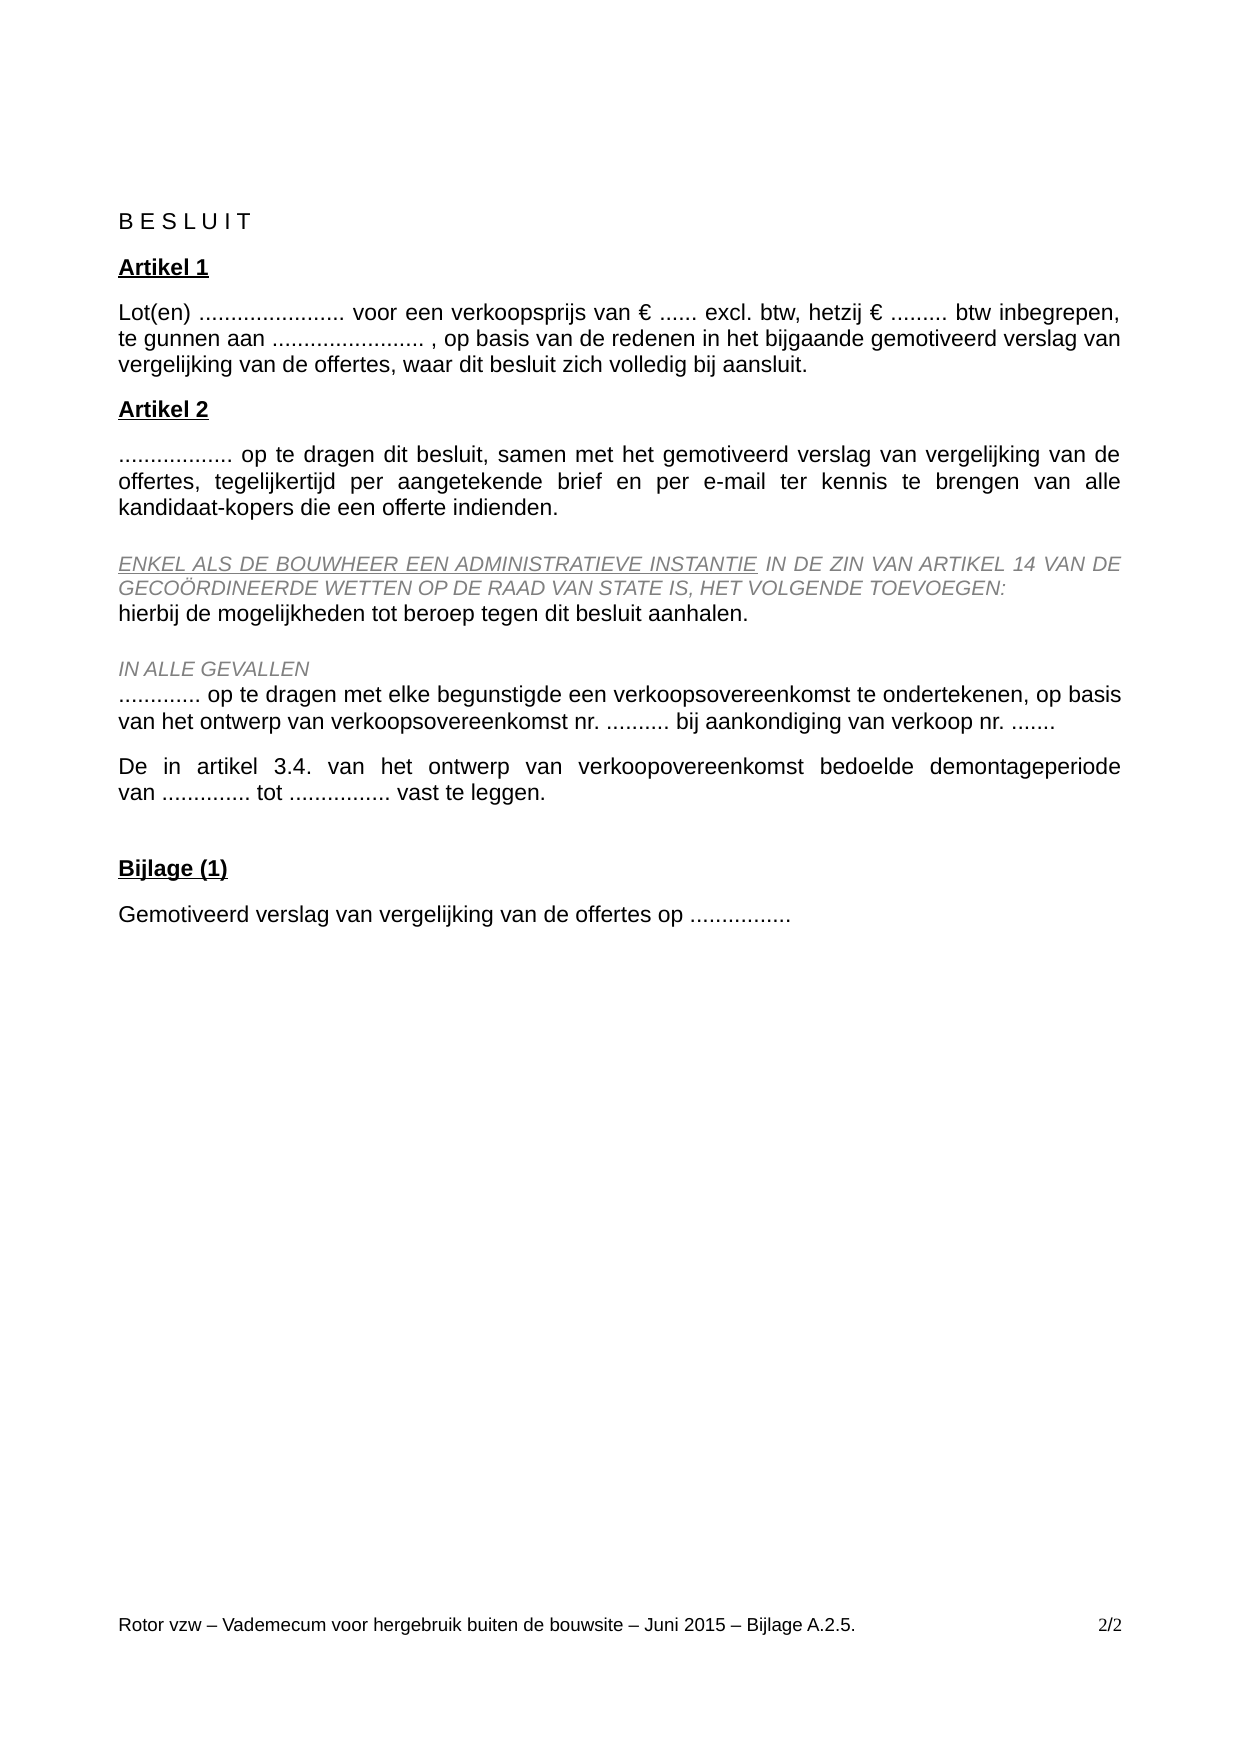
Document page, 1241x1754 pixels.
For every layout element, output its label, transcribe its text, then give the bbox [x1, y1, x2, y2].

text De in artikel 3.4. van het ontwerp van verkoopovereenkomst bedoelde demontageperiode van .............. tot ................ vast te leggen. [118, 753, 1122, 805]
text .................. op te dragen dit besluit, samen met het gemotiveerd verslag van vergelijking van de offertes, tegelijkertijd per aangetekende brief en per e-mail ter kennis te brengen van alle kandidaat-kopers die een offerte indienden. [118, 441, 1122, 521]
text hierbij de mogelijkheden tot beroep tegen dit besluit aanhalen. [118, 600, 1122, 626]
text enkel als de bouwheer een administratieve instantie in de zin van artikel 14 van de gecoördineerde wetten op de Raad van State is, HET VOLGENDE TOEVOEGEN: [118, 552, 1122, 600]
text Artikel 1 [118, 253, 1122, 280]
text Gemotiveerd verslag van vergelijking van de offertes op ................ [118, 901, 1122, 927]
text B E S L U I T [118, 208, 1122, 235]
text Bijlage (1) [118, 855, 1122, 882]
text Artikel 2 [118, 396, 1122, 423]
text ............. op te dragen met elke begunstigde een verkoopsovereenkomst te ondertekenen, op basis van het ontwerp van verkoopsovereenkomst nr. .......... bij aankondiging van verkoop nr. ....... [118, 681, 1122, 734]
text IN ALLE GEVALLEN [118, 657, 1122, 681]
text Lot(en) ....................... voor een verkoopsprijs van € ...... excl. btw, hetzij € ......... btw inbegrepen, te gunnen aan ........................ , op basis van de redenen in het bijgaande gemotiveerd verslag van vergelijking van de offertes, waar dit besluit zich volledig bij aansluit. [118, 298, 1122, 378]
